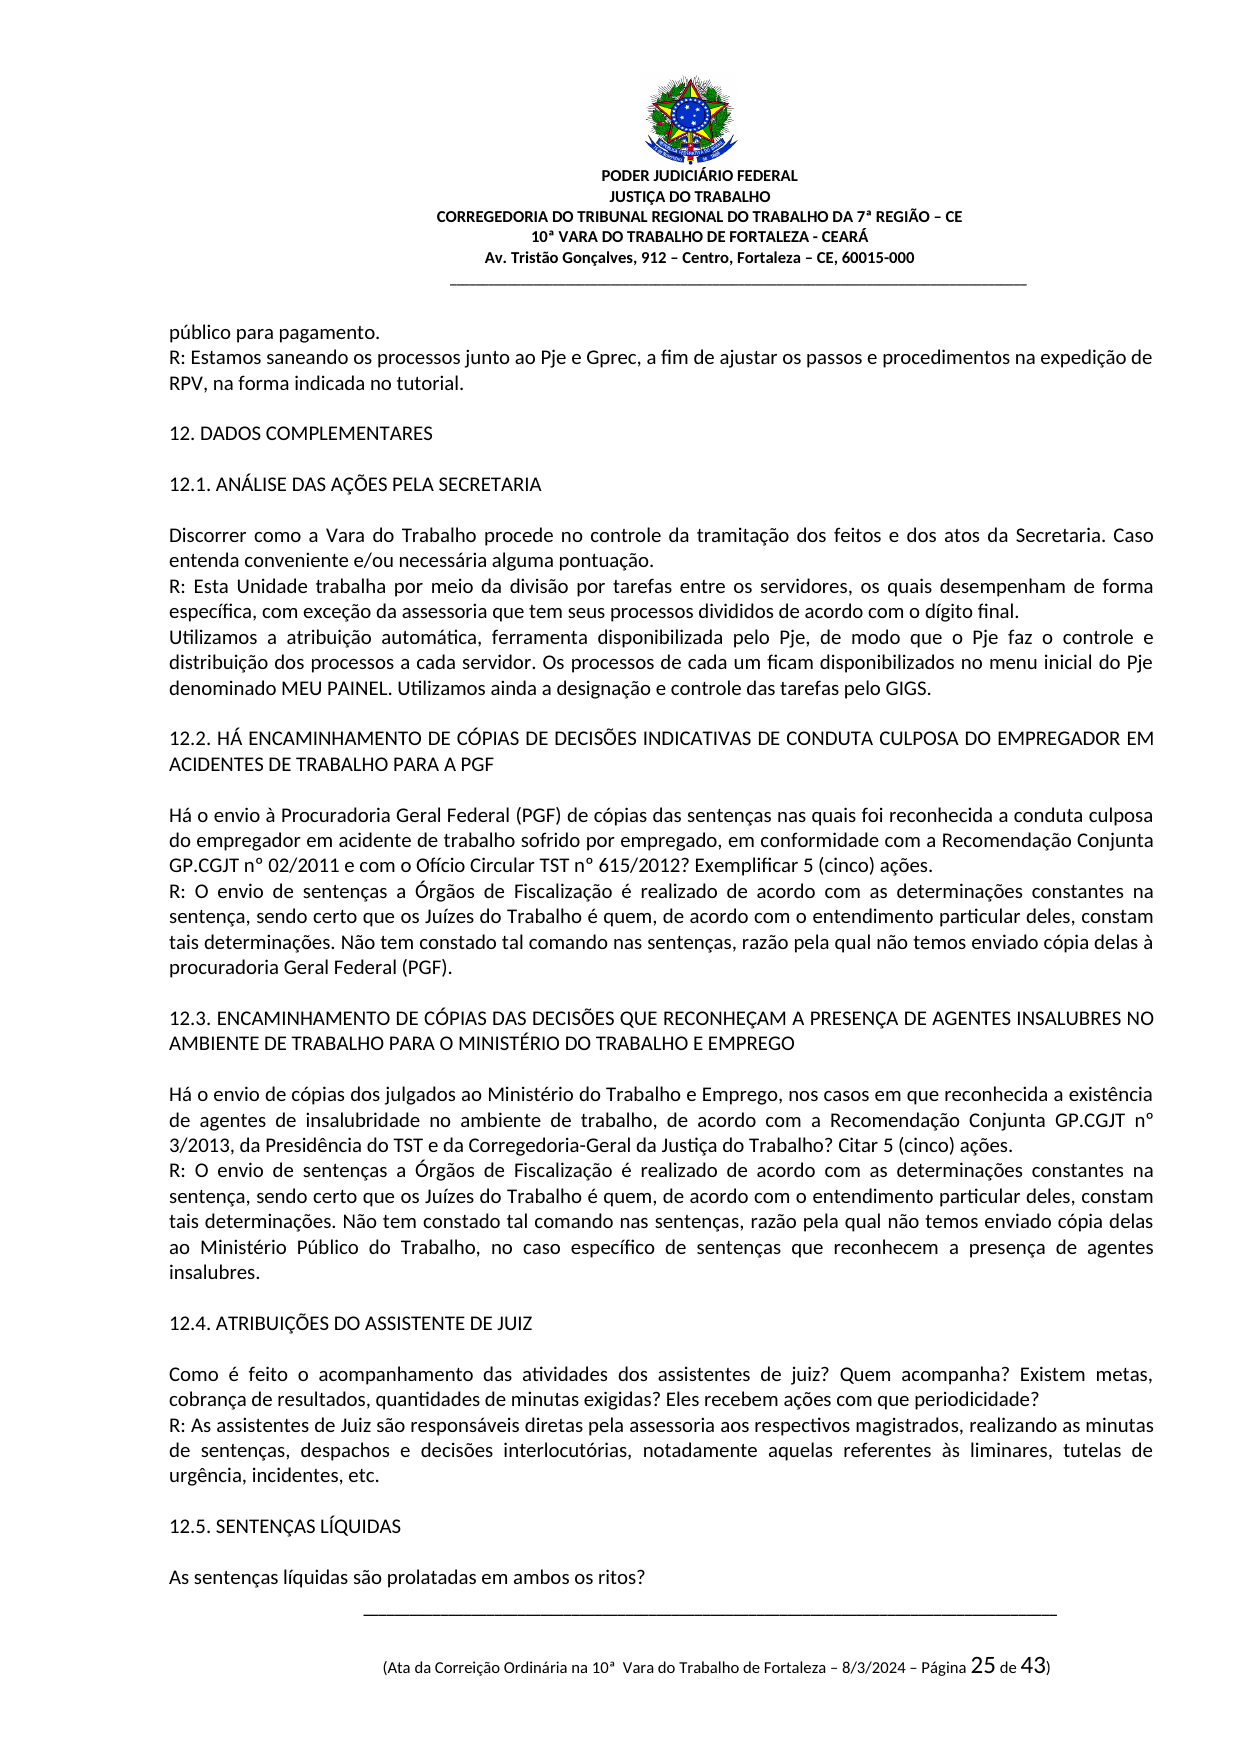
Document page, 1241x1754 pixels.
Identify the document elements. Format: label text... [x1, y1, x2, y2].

text 12.1. ANÁLISE DAS AÇÕES PELA SECRETARIA [169, 471, 1155, 497]
text R: O envio de sentenças a Órgãos de Fiscalização é realizado de acordo com as determinações constantes na sentença, sendo certo que os Juízes do Trabalho é quem, de acordo com o entendimento particular deles, constam tais determinações. Não tem constado tal comando nas sentenças, razão pela qual não temos enviado cópia delas à procuradoria Geral Federal (PGF). [169, 878, 1155, 980]
text 12.4. ATRIBUIÇÕES DO ASSISTENTE DE JUIZ [169, 1310, 1155, 1336]
text Como é feito o acompanhamento das atividades dos assistentes de juiz? Quem acompanha? Existem metas, cobrança de resultados, quantidades de minutas exigidas? Eles recebem ações com que periodicidade? [169, 1361, 1155, 1412]
text As sentenças líquidas são prolatadas em ambos os ritos? [169, 1564, 1155, 1590]
text público para pagamento. [169, 319, 1155, 344]
text R: As assistentes de Juiz são responsáveis diretas pela assessoria aos respectivos magistrados, realizando as minutas de sentenças, despachos e decisões interlocutórias, notadamente aquelas referentes às liminares, tutelas de urgência, incidentes, etc. [169, 1412, 1155, 1488]
text 12.2. HÁ ENCAMINHAMENTO DE CÓPIAS DE DECISÕES INDICATIVAS DE CONDUTA CULPOSA DO EMPREGADOR EM ACIDENTES DE TRABALHO PARA A PGF [169, 726, 1155, 776]
text 12.5. SENTENÇAS LÍQUIDAS [169, 1513, 1155, 1539]
text 12.3. ENCAMINHAMENTO DE CÓPIAS DAS DECISÕES QUE RECONHEÇAM A PRESENÇA DE AGENTES INSALUBRES NO AMBIENTE DE TRABALHO PARA O MINISTÉRIO DO TRABALHO E EMPREGO [169, 1005, 1155, 1056]
text Discorrer como a Vara do Trabalho procede no controle da tramitação dos feitos e dos atos da Secretaria. Caso entenda conveniente e/ou necessária alguma pontuação. [169, 522, 1155, 573]
text Há o envio à Procuradoria Geral Federal (PGF) de cópias das sentenças nas quais foi reconhecida a conduta culposa do empregador em acidente de trabalho sofrido por empregado, em conformidade com a Recomendação Conjunta GP.CGJT nº 02/2011 e com o Ofício Circular TST nº 615/2012? Exemplificar 5 (cinco) ações. [169, 802, 1155, 878]
text 12. DADOS COMPLEMENTARES [169, 421, 1155, 446]
picture [640, 73, 739, 166]
text R: Estamos saneando os processos junto ao Pje e Gprec, a fim de ajustar os passos e procedimentos na expedição de RPV, na forma indicada no tutorial. [169, 344, 1155, 395]
text R: O envio de sentenças a Órgãos de Fiscalização é realizado de acordo com as determinações constantes na sentença, sendo certo que os Juízes do Trabalho é quem, de acordo com o entendimento particular deles, constam tais determinações. Não tem constado tal comando nas sentenças, razão pela qual não temos enviado cópia delas ao Ministério Público do Trabalho, no caso específico de sentenças que reconhecem a presença de agentes insalubres. [169, 1158, 1155, 1285]
text R: Esta Unidade trabalha por meio da divisão por tarefas entre os servidores, os quais desempenham de forma específica, com exceção da assessoria que tem seus processos divididos de acordo com o dígito final. [169, 573, 1155, 624]
text Utilizamos a atribuição automática, ferramenta disponibilizada pelo Pje, de modo que o Pje faz o controle e distribuição dos processos a cada servidor. Os processos de cada um ficam disponibilizados no menu inicial do Pje denominado MEU PAINEL. Utilizamos ainda a designação e controle das tarefas pelo GIGS. [169, 624, 1155, 700]
text Há o envio de cópias dos julgados ao Ministério do Trabalho e Emprego, nos casos em que reconhecida a existência de agentes de insalubridade no ambiente de trabalho, de acordo com a Recomendação Conjunta GP.CGJT nº 3/2013, da Presidência do TST e da Corregedoria-Geral da Justiça do Trabalho? Citar 5 (cinco) ações. [169, 1081, 1155, 1158]
